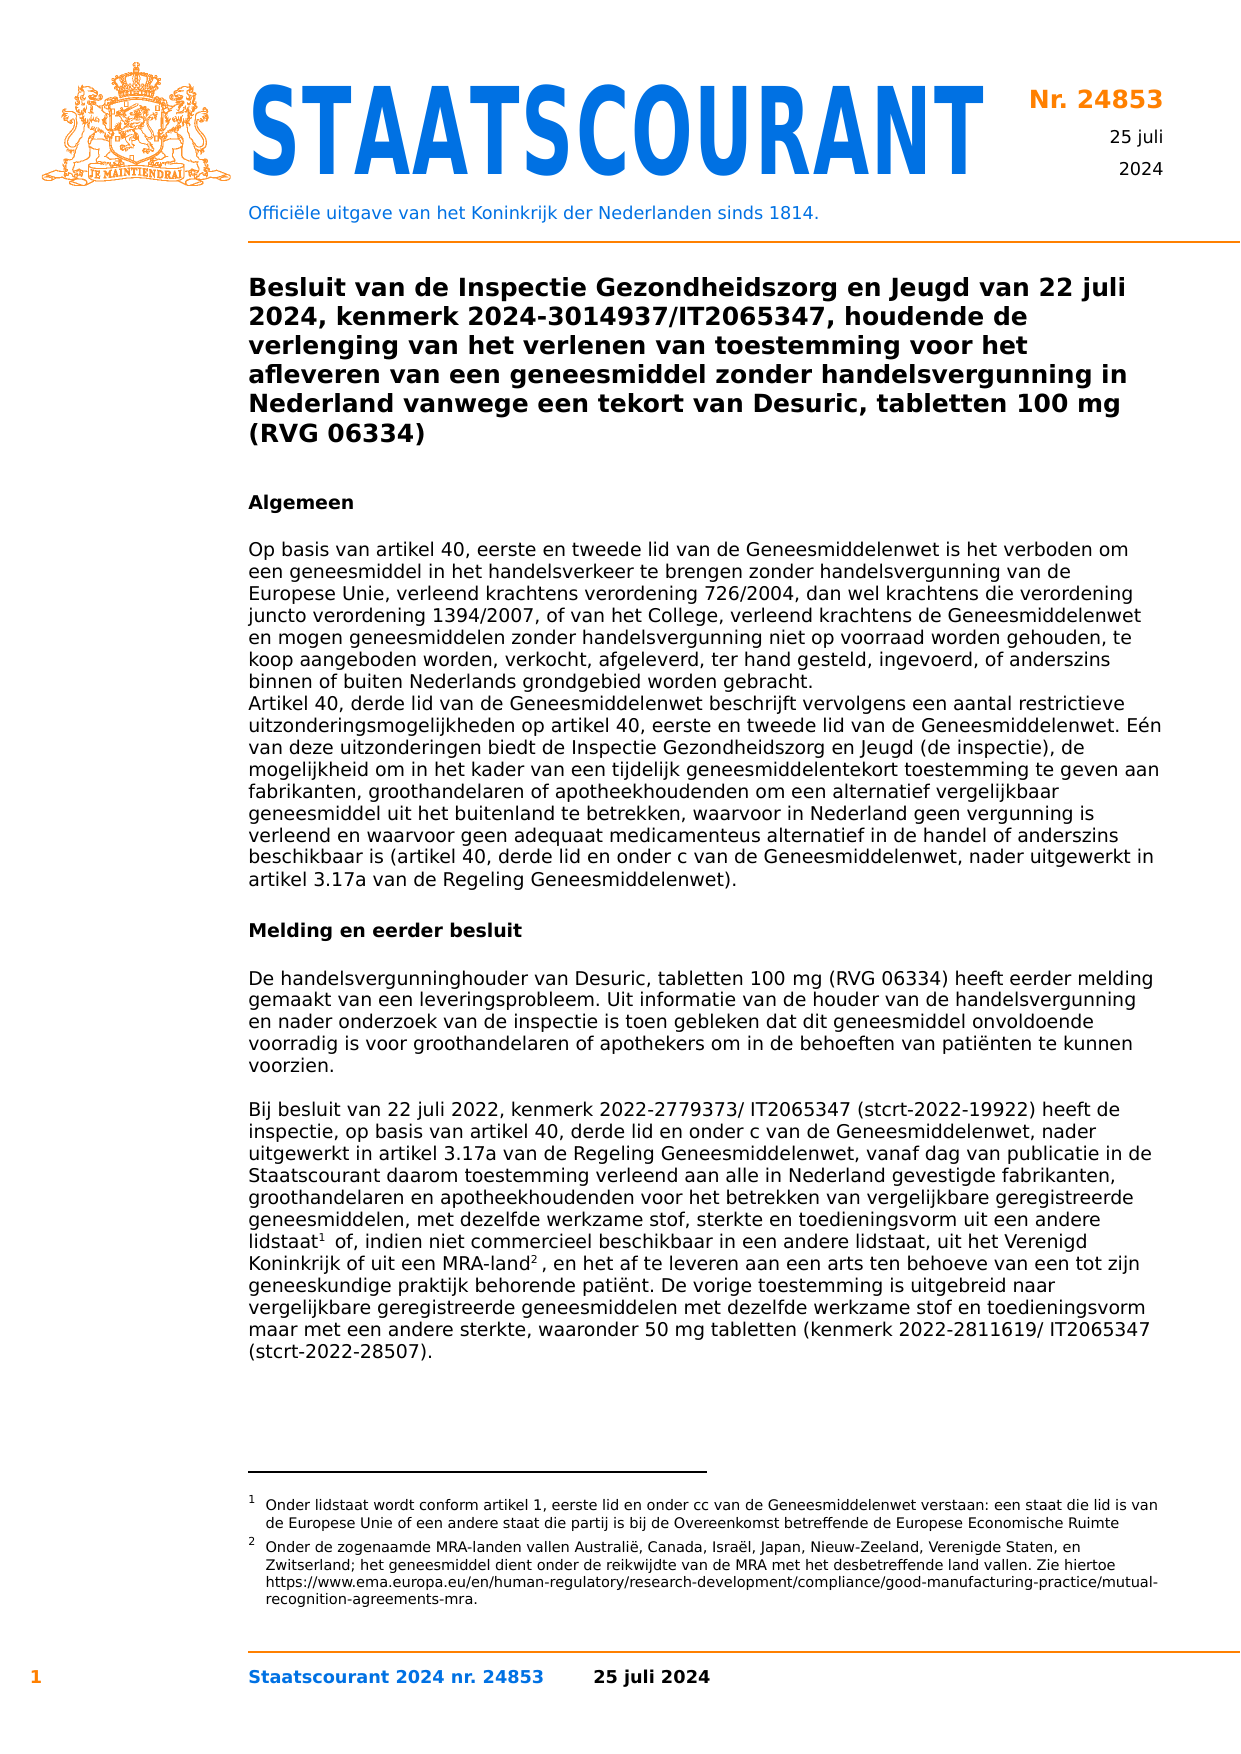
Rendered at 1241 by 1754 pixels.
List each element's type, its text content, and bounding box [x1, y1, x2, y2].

text Artikel 40, derde lid van de Geneesmiddelenwet beschrijft vervolgens een aantal restrictieve uitzonderingsmogelijkheden op artikel 40, eerste en tweede lid van de Geneesmiddelenwet. Eén van deze uitzonderingen biedt de Inspectie Gezondheidszorg en Jeugd (de inspectie), de mogelijkheid om in het kader van een tijdelijk geneesmiddelentekort toestemming te geven aan fabrikanten, groothandelaren of apotheekhoudenden om een alternatief vergelijkbaar geneesmiddel uit het buitenland te betrekken, waarvoor in Nederland geen vergunning is verleend en waarvoor geen adequaat medicamenteus alternatief in de handel of anderszins beschikbaar is (artikel 40, derde lid en onder c van de Geneesmiddelenwet, nader uitgewerkt in artikel 3.17a van de Regeling Geneesmiddelenwet). [248, 693, 1163, 890]
table_cell 25 juli [998, 121, 1240, 153]
text De handelsvergunninghouder van Desuric, tabletten 100 mg (RVG 06334) heeft eerder melding gemaakt van een leveringsprobleem. Uit informatie van de houder van de handelsvergunning en nader onderzoek van de inspectie is toen gebleken dat dit geneesmiddel onvoldoende voorradig is voor groothandelaren of apothekers om in de behoeften van patiënten te kunnen voorzien. [248, 967, 1163, 1077]
text Onder lidstaat wordt conform artikel 1, eerste lid en onder cc van de Geneesmiddelenwet verstaan: een staat die lid is van de Europese Unie of een andere staat die partij is bij de Overeenkomst betreffende de Europese Economische Ruimte [248, 1493, 1163, 1532]
text Onder de zogenaamde MRA-landen vallen Australië, Canada, Israël, Japan, Nieuw-Zeeland, Verenigde Staten, en Zwitserland; het geneesmiddel dient onder de reikwijdte van de MRA met het desbetreffende land vallen. Zie hiertoe https://www.ema.europa.eu/en/human-regulatory/research-development/compliance/good-manufacturing-practice/mutual-recognition-agreements-mra. [248, 1535, 1163, 1608]
subtitle Algemeen [248, 492, 1163, 514]
picture [41, 62, 231, 186]
text Bij besluit van 22 juli 2022, kenmerk 2022-2779373/ IT2065347 (stcrt-2022-19922) heeft de inspectie, op basis van artikel 40, derde lid en onder c van de Geneesmiddelenwet, nader uitgewerkt in artikel 3.17a van de Regeling Geneesmiddelenwet, vanaf dag van publicatie in de Staatscourant daarom toestemming verleend aan alle in Nederland gevestigde fabrikanten, groothandelaren en apotheekhoudenden voor het betrekken van vergelijkbare geregistreerde geneesmiddelen, met dezelfde werkzame stof, sterkte en toedieningsvorm uit een andere lidstaat of, indien niet commercieel beschikbaar in een andere lidstaat, uit het Verenigd Koninkrijk of uit een MRA-land, en het af te leveren aan een arts ten behoeve van een tot zijn geneeskundige praktijk behorende patiënt. De vorige toestemming is uitgebreid naar vergelijkbare geregistreerde geneesmiddelen met dezelfde werkzame stof en toedieningsvorm maar met een andere sterkte, waaronder 50 mg tabletten (kenmerk 2022-2811619/ IT2065347 (stcrt-2022-28507). [248, 1099, 1163, 1363]
table_cell 2024 [998, 153, 1240, 203]
table_header Nr. 24853 [998, 62, 1240, 121]
table_cell Officiële uitgave van het Koninkrijk der Nederlanden sinds 1814. [248, 203, 1240, 241]
table_header STAATSCOURANT [248, 62, 998, 203]
subtitle Besluit van de Inspectie Gezondheidszorg en Jeugd van 22 juli 2024, kenmerk 2024-3014937/IT2065347, houdende de verlenging van het verlenen van toestemming voor het afleveren van een geneesmiddel zonder handelsvergunning in Nederland vanwege een tekort van Desuric, tabletten 100 mg (RVG 06334) [248, 273, 1163, 448]
text Op basis van artikel 40, eerste en tweede lid van de Geneesmiddelenwet is het verboden om een geneesmiddel in het handelsverkeer te brengen zonder handelsvergunning van de Europese Unie, verleend krachtens verordening 726/2004, dan wel krachtens die verordening juncto verordening 1394/2007, of van het College, verleend krachtens de Geneesmiddelenwet en mogen geneesmiddelen zonder handelsvergunning niet op voorraad worden gehouden, te koop aangeboden worden, verkocht, afgeleverd, ter hand gesteld, ingevoerd, of anderszins binnen of buiten Nederlands grondgebied worden gebracht. [248, 539, 1163, 693]
subtitle Melding en eerder besluit [248, 920, 1163, 942]
table_header [25, 62, 248, 241]
